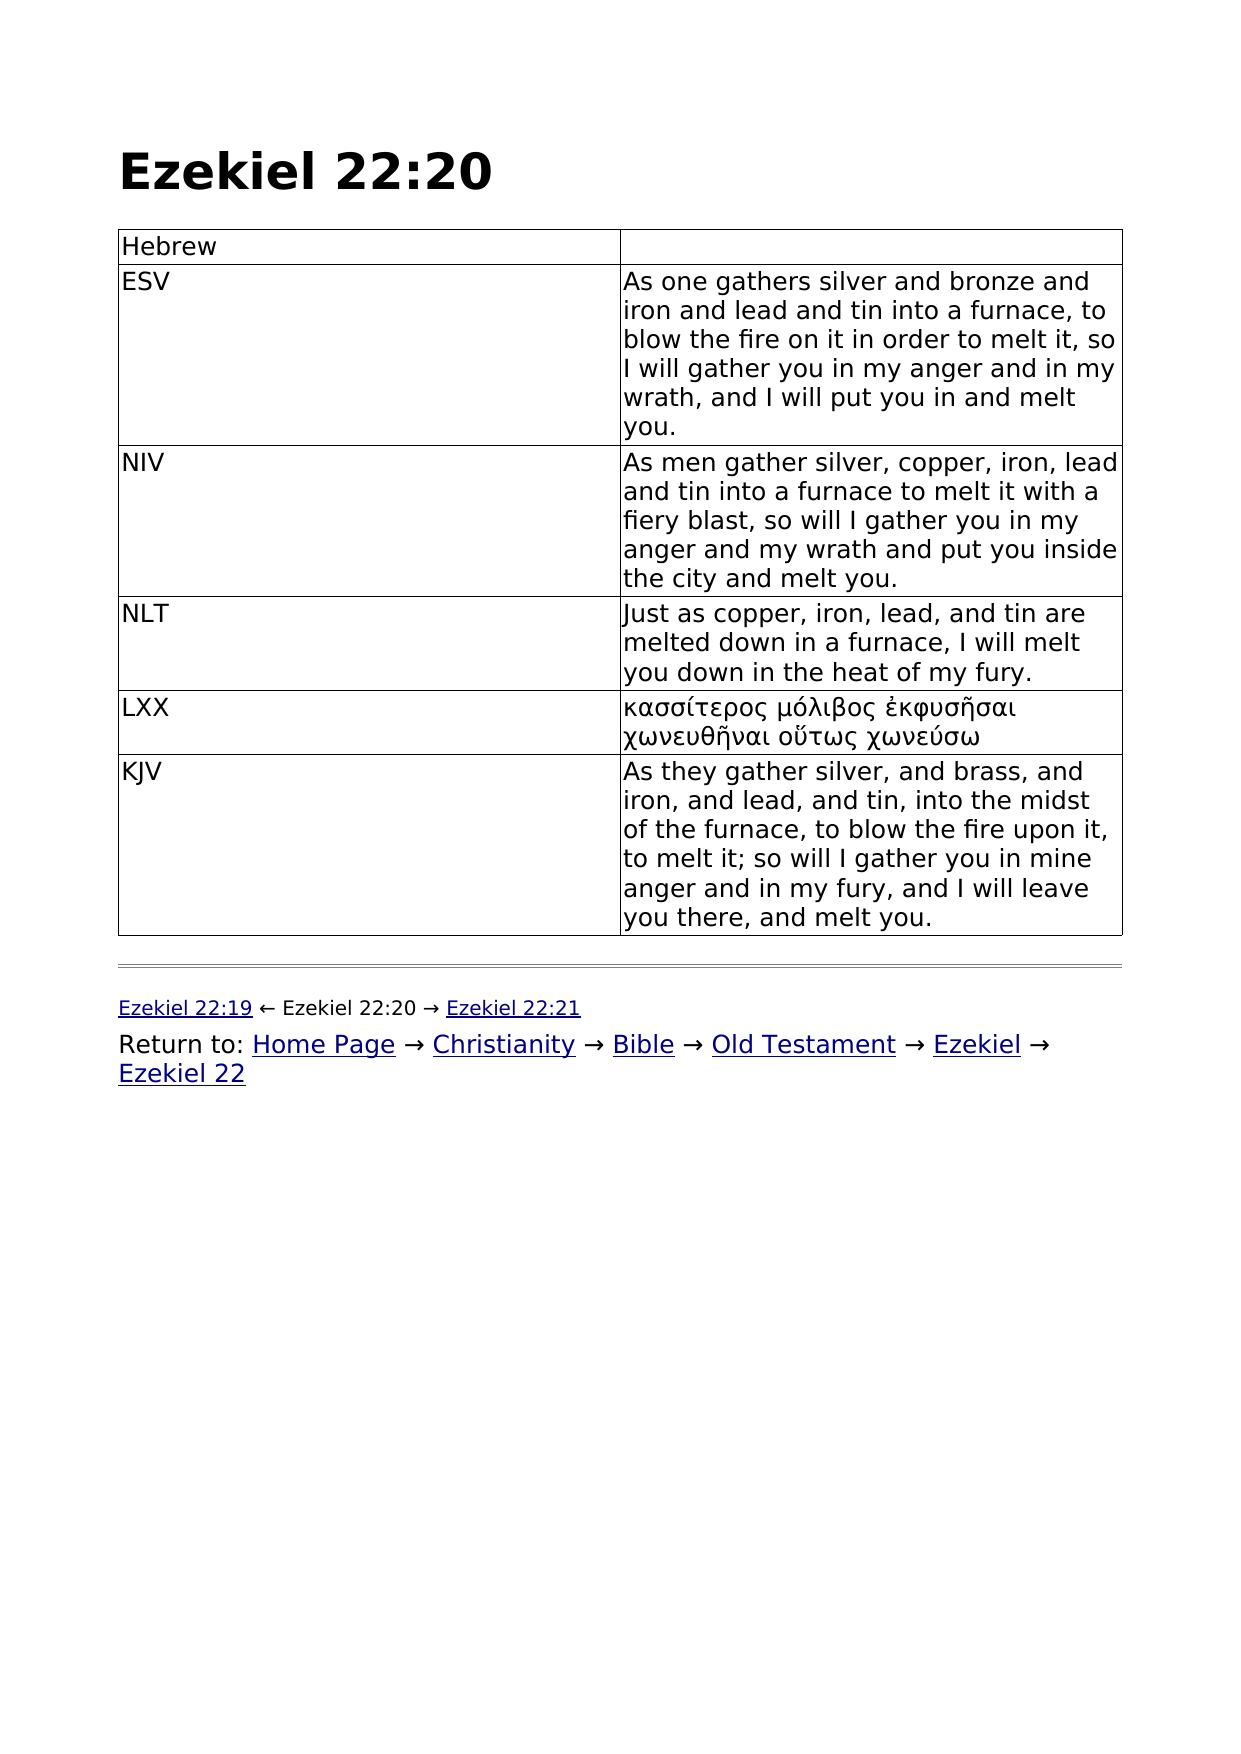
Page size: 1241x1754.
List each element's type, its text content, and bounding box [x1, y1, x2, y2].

table_header Hebrew [119, 230, 620, 264]
table_cell LXX [119, 691, 620, 754]
subtitle Ezekiel 22:20 [118, 143, 1122, 201]
table_cell KJV [119, 755, 620, 935]
table_cell As one gathers silver and bronze and iron and lead and tin into a furnace, to blow the fire on it in order to melt it, so I will gather you in my anger and in my wrath, and I will put you in and melt you. [621, 265, 1122, 445]
table_cell NLT [119, 597, 620, 690]
table_cell Just as copper, iron, lead, and tin are melted down in a furnace, I will melt you down in the heat of my fury. [621, 597, 1122, 690]
table_cell ESV [119, 265, 620, 445]
table_cell As they gather silver, and brass, and iron, and lead, and tin, into the midst of the furnace, to blow the fire upon it, to melt it; so will I gather you in mine anger and in my fury, and I will leave you there, and melt you. [621, 755, 1122, 935]
table_cell κασσίτερος μόλιβος ἐκφυσῆσαι χωνευθῆναι οὕτως χωνεύσω [621, 691, 1122, 754]
table_header [621, 230, 1122, 264]
text Ezekiel 22:19 ← Ezekiel 22:20 → Ezekiel 22:21 [118, 996, 1122, 1030]
table_cell As men gather silver, copper, iron, lead and tin into a furnace to melt it with a fiery blast, so will I gather you in my anger and my wrath and put you inside the city and melt you. [621, 446, 1122, 596]
text Return to: Home Page → Christianity → Bible → Old Testament → Ezekiel → Ezekiel 22 [118, 1030, 1122, 1089]
table_cell NIV [119, 446, 620, 596]
